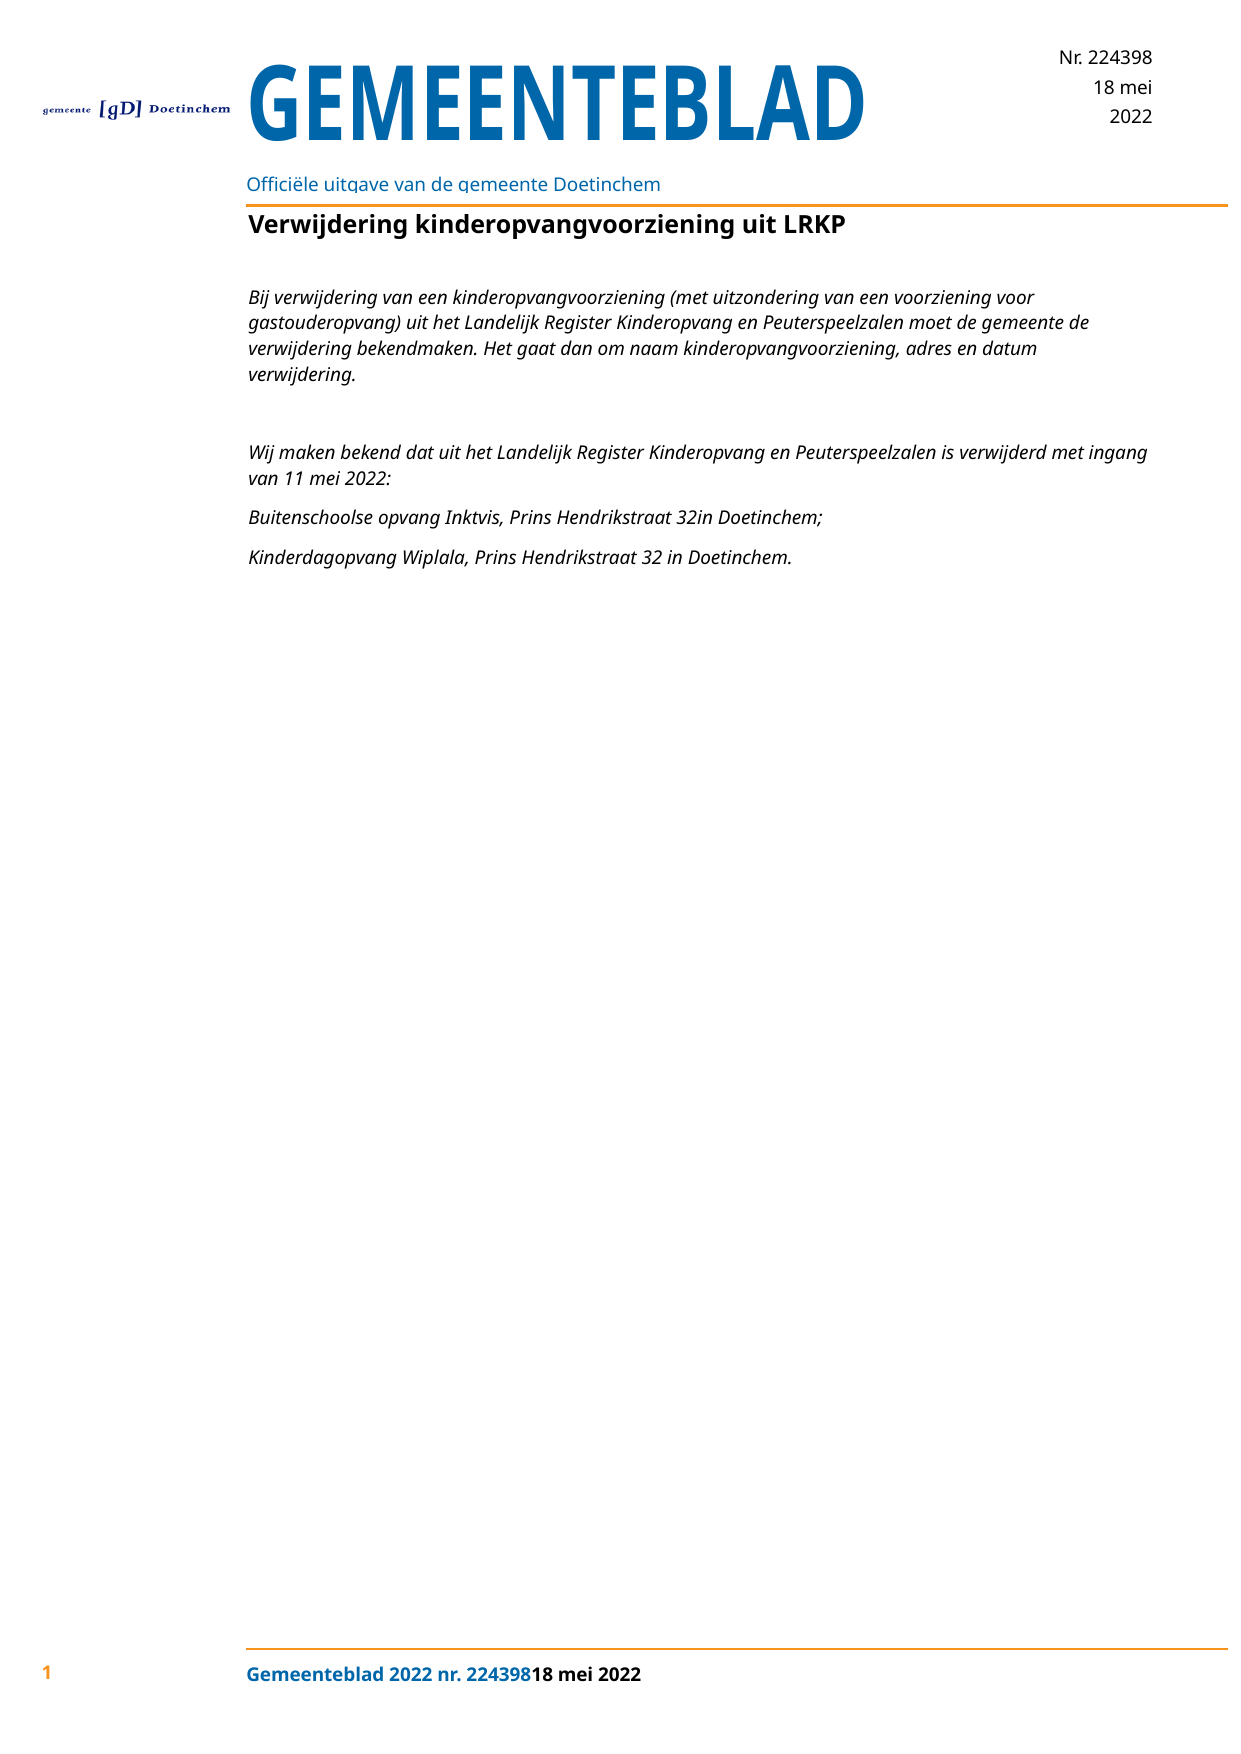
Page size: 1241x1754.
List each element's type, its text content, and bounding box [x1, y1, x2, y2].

picture [41, 47, 231, 172]
text Wij maken bekend dat uit het Landelijk Register Kinderopvang en Peuterspeelzalen is verwijderd met ingang van 11 mei 2022: [248, 439, 1152, 491]
text Buitenschoolse opvang Inktvis, Prins Hendrikstraat 32in Doetinchem; [248, 504, 1152, 530]
text Kinderdagopvang Wiplala, Prins Hendrikstraat 32 in Doetinchem. [248, 544, 1152, 569]
text Bij verwijdering van een kinderopvangvoorziening (met uitzondering van een voorziening voor gastouderopvang) uit het Landelijk Register Kinderopvang en Peuterspeelzalen moet de gemeente de verwijdering bekendmaken. Het gaat dan om naam kinderopvangvoorziening, adres en datum verwijdering. [248, 284, 1152, 387]
text Verwijdering kinderopvangvoorziening uit LRKP [248, 207, 1152, 241]
